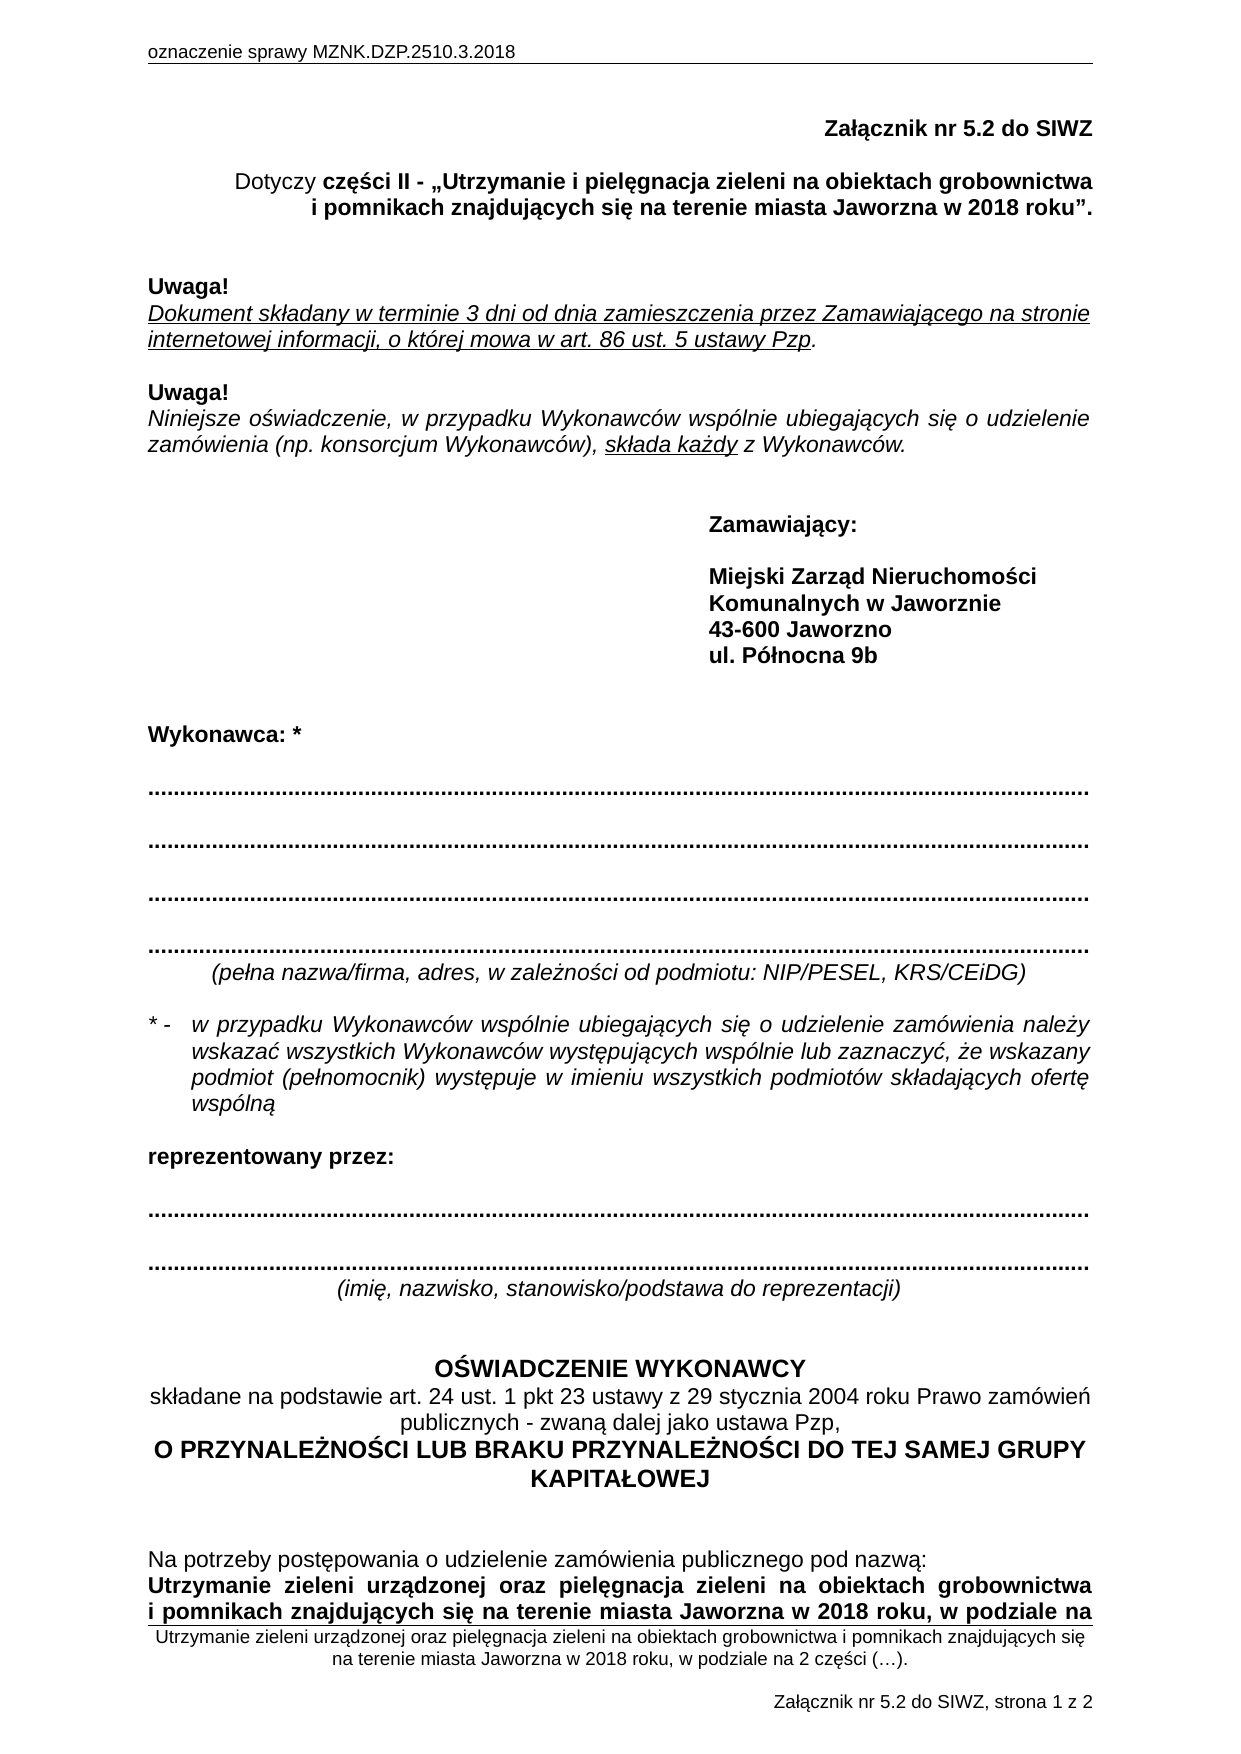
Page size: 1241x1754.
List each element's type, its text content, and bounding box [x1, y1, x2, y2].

text składane na podstawie art. 24 ust. 1 pkt 23 ustawy z 29 stycznia 2004 roku Prawo zamówień publicznych - zwaną dalej jako ustawa Pzp, [148, 1383, 1093, 1435]
text .................................................................................................................................................... [148, 1248, 1093, 1275]
text .................................................................................................................................................... [148, 827, 1093, 853]
text (imię, nazwisko, stanowisko/podstawa do reprezentacji) [148, 1275, 1093, 1301]
text (pełna nazwa/firma, adres, w zależności od podmiotu: NIP/PESEL, KRS/CEiDG) [148, 958, 1093, 985]
text Dotyczy części II - „Utrzymanie i pielęgnacja zieleni na obiektach grobownictwa i pomnikach znajdujących się na terenie miasta Jaworzna w 2018 roku”. [148, 168, 1093, 221]
text * - w przypadku Wykonawców wspólnie ubiegających się o udzielenie zamówienia należy wskazać wszystkich Wykonawców występujących wspólnie lub zaznaczyć, że wskazany podmiot (pełnomocnik) występuje w imieniu wszystkich podmiotów składających ofertę wspólną [148, 1011, 1093, 1117]
text reprezentowany przez: [148, 1143, 1093, 1169]
text Utrzymanie zieleni urządzonej oraz pielęgnacja zieleni na obiektach grobownictwa i pomnikach znajdujących się na terenie miasta Jaworzna w 2018 roku, w podziale na [148, 1572, 1093, 1624]
text Uwaga! [148, 379, 1093, 405]
text .................................................................................................................................................... [148, 879, 1093, 906]
text ul. Północna 9b [708, 642, 1093, 669]
text Wykonawca: * [148, 721, 1093, 748]
text .................................................................................................................................................... [148, 774, 1093, 800]
text Zamawiający: [708, 511, 1093, 537]
text Miejski Zarząd Nieruchomości Komunalnych w Jaworznie [708, 563, 1093, 616]
text Uwaga! [148, 273, 1093, 300]
text .................................................................................................................................................... [148, 932, 1093, 958]
text Załącznik nr 5.2 do SIWZ [148, 115, 1093, 142]
text .................................................................................................................................................... [148, 1196, 1093, 1222]
text Niniejsze oświadczenie, w przypadku Wykonawców wspólnie ubiegających się o udzielenie zamówienia (np. konsorcjum Wykonawców), składa każdy z Wykonawców. [148, 405, 1093, 458]
text 43-600 Jaworzno [708, 616, 1093, 642]
text Dokument składany w terminie 3 dni od dnia zamieszczenia przez Zamawiającego na stronie internetowej informacji, o której mowa w art. 86 ust. 5 ustawy Pzp. [148, 300, 1093, 352]
text OŚWIADCZENIE WYKONAWCY [148, 1354, 1093, 1383]
text Na potrzeby postępowania o udzielenie zamówienia publicznego pod nazwą: [148, 1546, 1093, 1572]
text O PRZYNALEŻNOŚCI LUB BRAKU PRZYNALEŻNOŚCI DO TEJ SAMEJ GRUPY KAPITAŁOWEJ [148, 1435, 1093, 1493]
